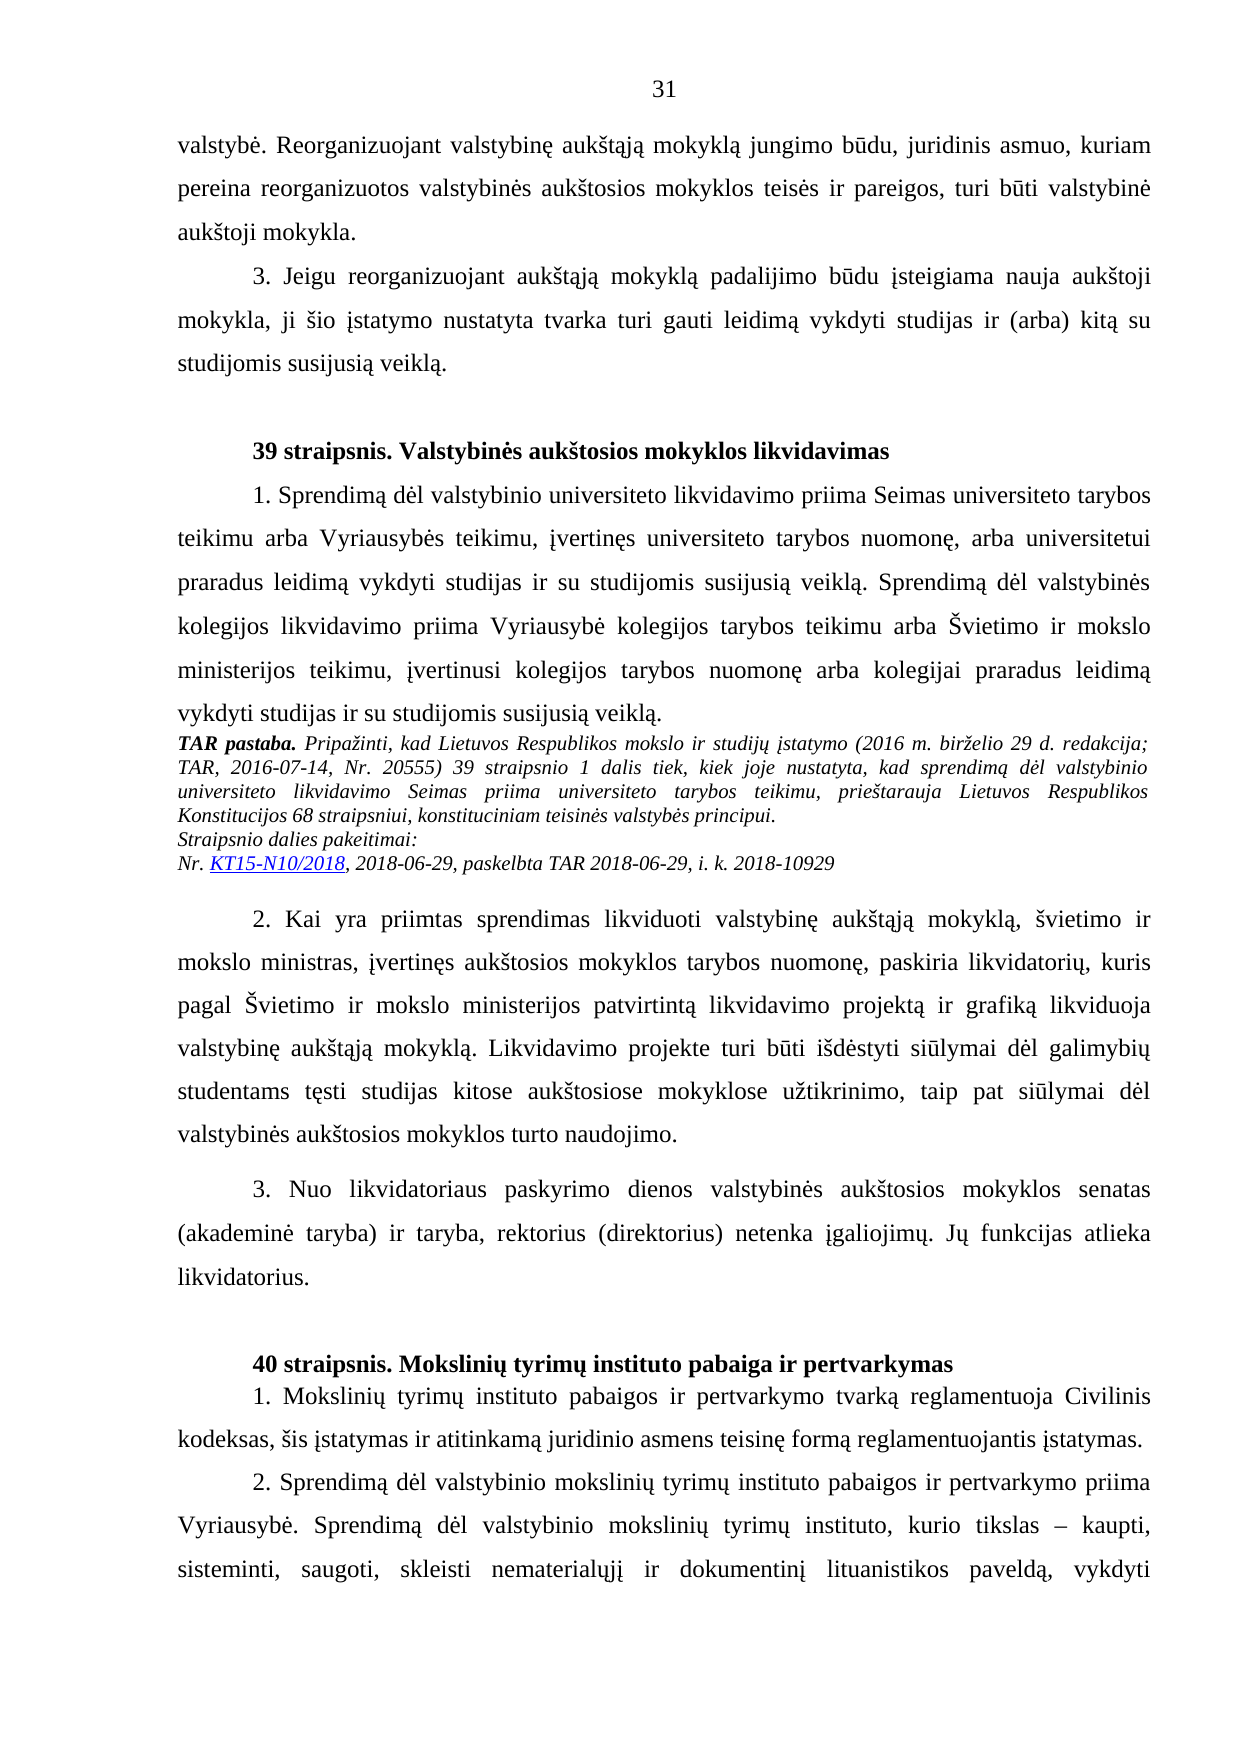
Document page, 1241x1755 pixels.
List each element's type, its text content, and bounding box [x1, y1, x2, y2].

text 40 straipsnis. Mokslinių tyrimų instituto pabaiga ir pertvarkymas [177, 1337, 1152, 1381]
text Straipsnio dalies pakeitimai: [177, 827, 1152, 851]
text 3. Jeigu reorganizuojant aukštąją mokyklą padalijimo būdu įsteigiama nauja aukštoji mokykla, ji šio įstatymo nustatyta tvarka turi gauti leidimą vykdyti studijas ir (arba) kitą su studijomis susijusią veiklą. [177, 249, 1152, 381]
text 3. Nuo likvidatoriaus paskyrimo dienos valstybinės aukštosios mokyklos senatas (akademinė taryba) ir taryba, rektorius (direktorius) netenka įgaliojimų. Jų funkcijas atlieka likvidatorius. [177, 1162, 1152, 1294]
text TAR pastaba. Pripažinti, kad Lietuvos Respublikos mokslo ir studijų įstatymo (2016 m. birželio 29 d. redakcija; TAR, 2016-07-14, Nr. 20555) 39 straipsnio 1 dalis tiek, kiek joje nustatyta, kad sprendimą dėl valstybinio universiteto likvidavimo Seimas priima universiteto tarybos teikimu, prieštarauja Lietuvos Respublikos Konstitucijos 68 straipsniui, konstituciniam teisinės valstybės principui. [177, 731, 1152, 827]
text 1. Sprendimą dėl valstybinio universiteto likvidavimo priima Seimas universiteto tarybos teikimu arba Vyriausybės teikimu, įvertinęs universiteto tarybos nuomonę, arba universitetui praradus leidimą vykdyti studijas ir su studijomis susijusią veiklą. Sprendimą dėl valstybinės kolegijos likvidavimo priima Vyriausybė kolegijos tarybos teikimu arba Švietimo ir mokslo ministerijos teikimu, įvertinusi kolegijos tarybos nuomonę arba kolegijai praradus leidimą vykdyti studijas ir su studijomis susijusią veiklą. [177, 468, 1152, 731]
text 2. Sprendimą dėl valstybinio mokslinių tyrimų instituto pabaigos ir pertvarkymo priima Vyriausybė. Sprendimą dėl valstybinio mokslinių tyrimų instituto, kurio tikslas – kaupti, sisteminti, saugoti, skleisti nematerialųjį ir dokumentinį lituanistikos paveldą, vykdyti [177, 1467, 1152, 1582]
text 2. Kai yra priimtas sprendimas likviduoti valstybinę aukštąją mokyklą, švietimo ir mokslo ministras, įvertinęs aukštosios mokyklos tarybos nuomonę, paskiria likvidatorių, kuris pagal Švietimo ir mokslo ministerijos patvirtintą likvidavimo projektą ir grafiką likviduoja valstybinę aukštąją mokyklą. Likvidavimo projekte turi būti išdėstyti siūlymai dėl galimybių studentams tęsti studijas kitose aukštosiose mokyklose užtikrinimo, taip pat siūlymai dėl valstybinės aukštosios mokyklos turto naudojimo. [177, 904, 1152, 1148]
text 1. Mokslinių tyrimų instituto pabaigos ir pertvarkymo tvarką reglamentuoja Civilinis kodeksas, šis įstatymas ir atitinkamą juridinio asmens teisinę formą reglamentuojantis įstatymas. [177, 1381, 1152, 1453]
text valstybė. Reorganizuojant valstybinę aukštąją mokyklą jungimo būdu, juridinis asmuo, kuriam pereina reorganizuotos valstybinės aukštosios mokyklos teisės ir pareigos, turi būti valstybinė aukštoji mokykla. [177, 118, 1152, 249]
text Nr. KT15-N10/2018, 2018-06-29, paskelbta TAR 2018-06-29, i. k. 2018-10929 [177, 851, 1152, 875]
text 39 straipsnis. Valstybinės aukštosios mokyklos likvidavimas [177, 424, 1152, 468]
